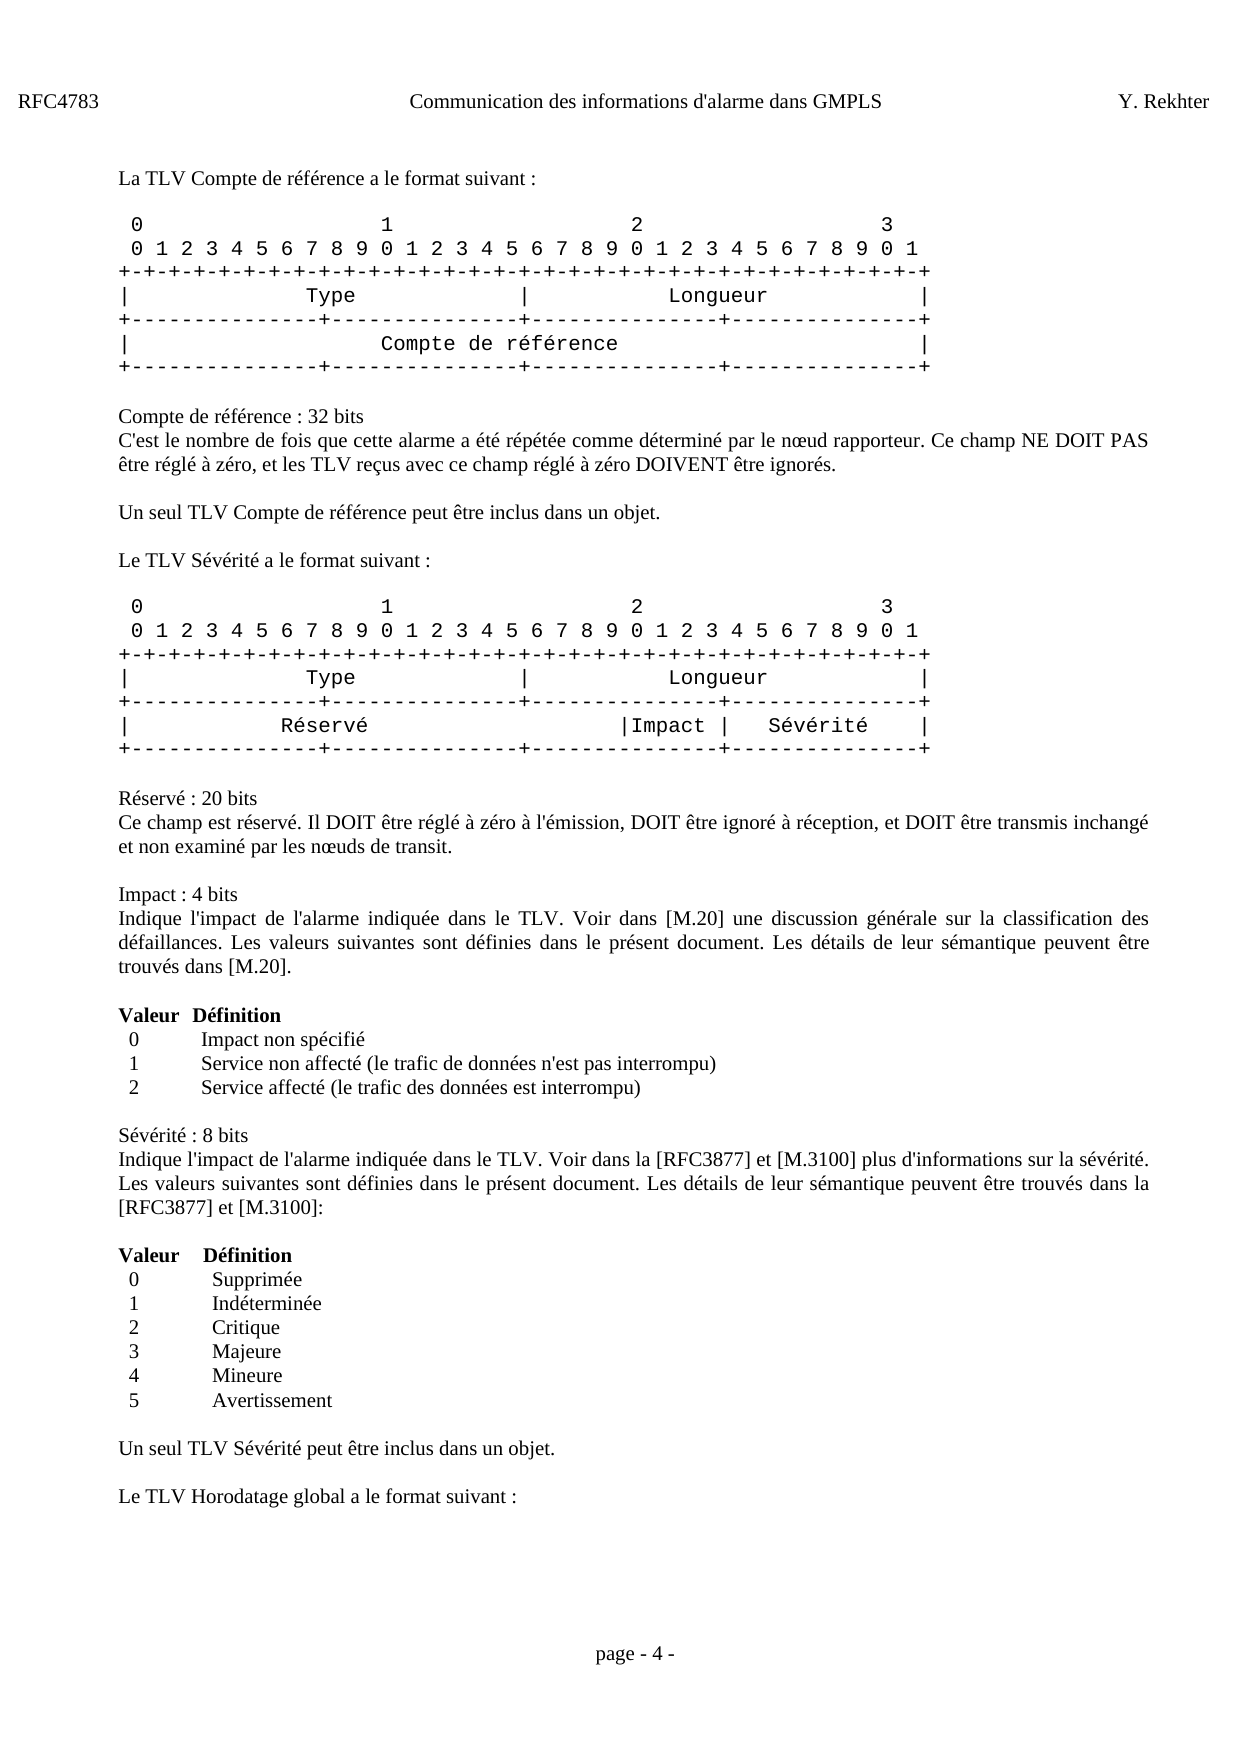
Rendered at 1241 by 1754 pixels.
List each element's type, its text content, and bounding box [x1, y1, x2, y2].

text 0 1 2 3 4 5 6 7 8 9 0 1 2 3 4 5 6 7 8 9 0 1 2 3 4 5 6 7 8 9 0 1 [118, 620, 1152, 644]
text +---------------+---------------+---------------+---------------+ [118, 738, 1152, 762]
text La TLV Compte de référence a le format suivant : [118, 166, 1152, 190]
text 2 Critique [118, 1315, 1152, 1339]
text Réservé : 20 bits [118, 786, 1152, 810]
text Ce champ est réservé. Il DOIT être réglé à zéro à l'émission, DOIT être ignoré à réception, et DOIT être transmis inchangé et non examiné par les nœuds de transit. [118, 810, 1152, 858]
text 1 Service non affecté (le trafic de données n'est pas interrompu) [118, 1051, 1152, 1075]
text Valeur Définition [118, 1243, 1152, 1267]
text | Compte de référence | [118, 332, 1152, 356]
text Sévérité : 8 bits [118, 1123, 1152, 1147]
text Le TLV Horodatage global a le format suivant : [118, 1484, 1152, 1508]
text 4 Mineure [118, 1363, 1152, 1387]
text 3 Majeure [118, 1339, 1152, 1363]
text C'est le nombre de fois que cette alarme a été répétée comme déterminé par le nœud rapporteur. Ce champ NE DOIT PAS être réglé à zéro, et les TLV reçus avec ce champ réglé à zéro DOIVENT être ignorés. [118, 428, 1152, 476]
text Compte de référence : 32 bits [118, 404, 1152, 428]
text 0 1 2 3 [118, 214, 1152, 238]
text Le TLV Sévérité a le format suivant : [118, 548, 1152, 572]
text 5 Avertissement [118, 1387, 1152, 1412]
text Impact : 4 bits [118, 882, 1152, 906]
text Valeur Définition [118, 1002, 1152, 1027]
text | Réservé |Impact | Sévérité | [118, 714, 1152, 738]
text Indique l'impact de l'alarme indiquée dans le TLV. Voir dans la [RFC3877] et [M.3100] plus d'informations sur la sévérité. Les valeurs suivantes sont définies dans le présent document. Les détails de leur sémantique peuvent être trouvés dans la [RFC3877] et [M.3100]: [118, 1147, 1152, 1219]
text 1 Indéterminée [118, 1291, 1152, 1315]
text Un seul TLV Sévérité peut être inclus dans un objet. [118, 1436, 1152, 1460]
text | Type | Longueur | [118, 667, 1152, 691]
text 0 Impact non spécifié [118, 1027, 1152, 1051]
text +---------------+---------------+---------------+---------------+ [118, 309, 1152, 332]
text 0 1 2 3 [118, 596, 1152, 620]
text | Type | Longueur | [118, 285, 1152, 309]
text +---------------+---------------+---------------+---------------+ [118, 691, 1152, 714]
text 0 Supprimée [118, 1267, 1152, 1291]
text +-+-+-+-+-+-+-+-+-+-+-+-+-+-+-+-+-+-+-+-+-+-+-+-+-+-+-+-+-+-+-+-+ [118, 644, 1152, 667]
text +---------------+---------------+---------------+---------------+ [118, 356, 1152, 380]
text 2 Service affecté (le trafic des données est interrompu) [118, 1075, 1152, 1099]
text Indique l'impact de l'alarme indiquée dans le TLV. Voir dans [M.20] une discussion générale sur la classification des défaillances. Les valeurs suivantes sont définies dans le présent document. Les détails de leur sémantique peuvent être trouvés dans [M.20]. [118, 906, 1152, 978]
text 0 1 2 3 4 5 6 7 8 9 0 1 2 3 4 5 6 7 8 9 0 1 2 3 4 5 6 7 8 9 0 1 [118, 238, 1152, 262]
text +-+-+-+-+-+-+-+-+-+-+-+-+-+-+-+-+-+-+-+-+-+-+-+-+-+-+-+-+-+-+-+-+ [118, 262, 1152, 285]
text Un seul TLV Compte de référence peut être inclus dans un objet. [118, 500, 1152, 524]
